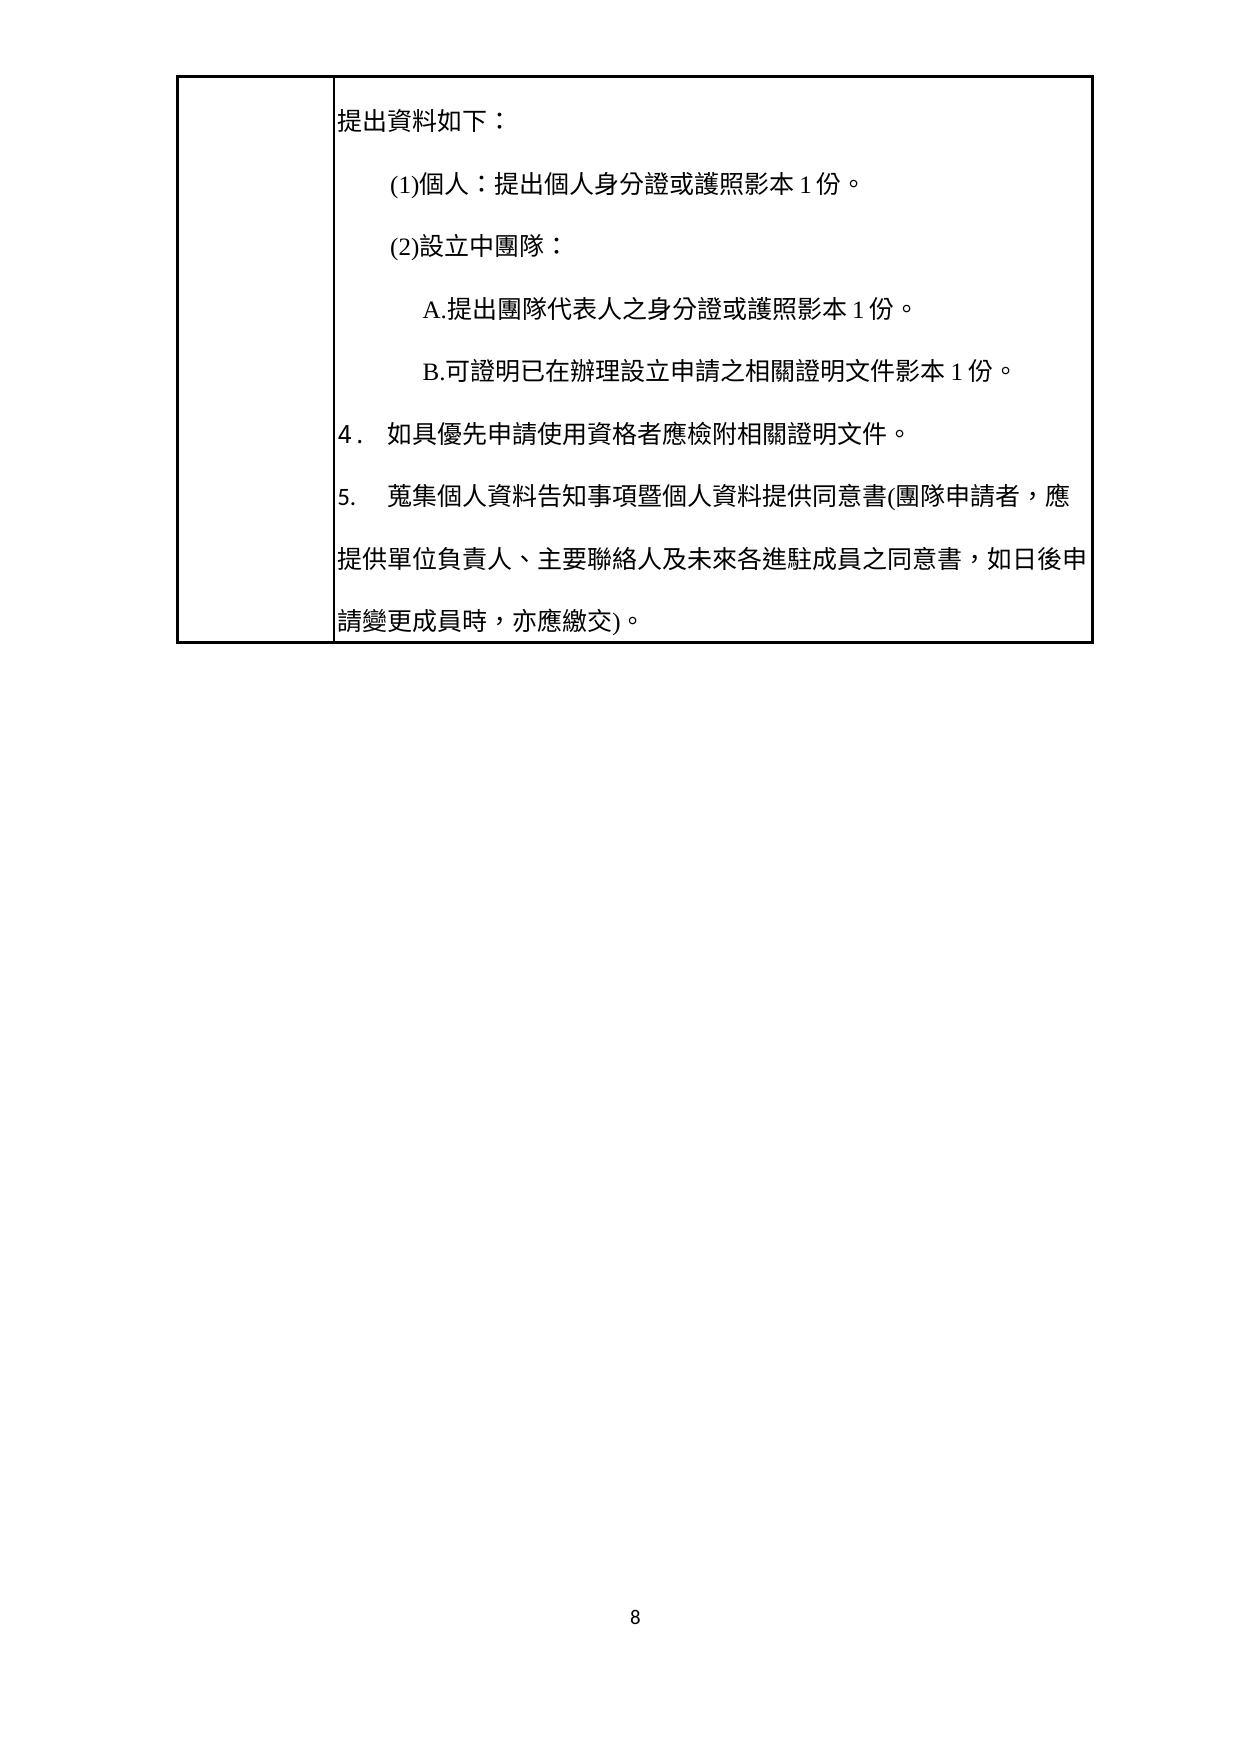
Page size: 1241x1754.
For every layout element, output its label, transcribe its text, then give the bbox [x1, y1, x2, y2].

table_cell [179, 78, 333, 641]
table_cell 提出資料如下： (1)個人：提出個人身分證或護照影本1份。 (2)設立中團隊： A.提出團隊代表人之身分證或護照影本1份。 B.可證明已在辦理設立申請之相關證明文件影本1份。 如具優先申請使用資格者應檢附相關證明文件。 蒐集個人資料告知事項暨個人資料提供同意書(團隊申請者，應提供單位負責人、主要聯絡人及未來各進駐成員之同意書，如日後申請變更成員時，亦應繳交)。 [335, 78, 1091, 641]
